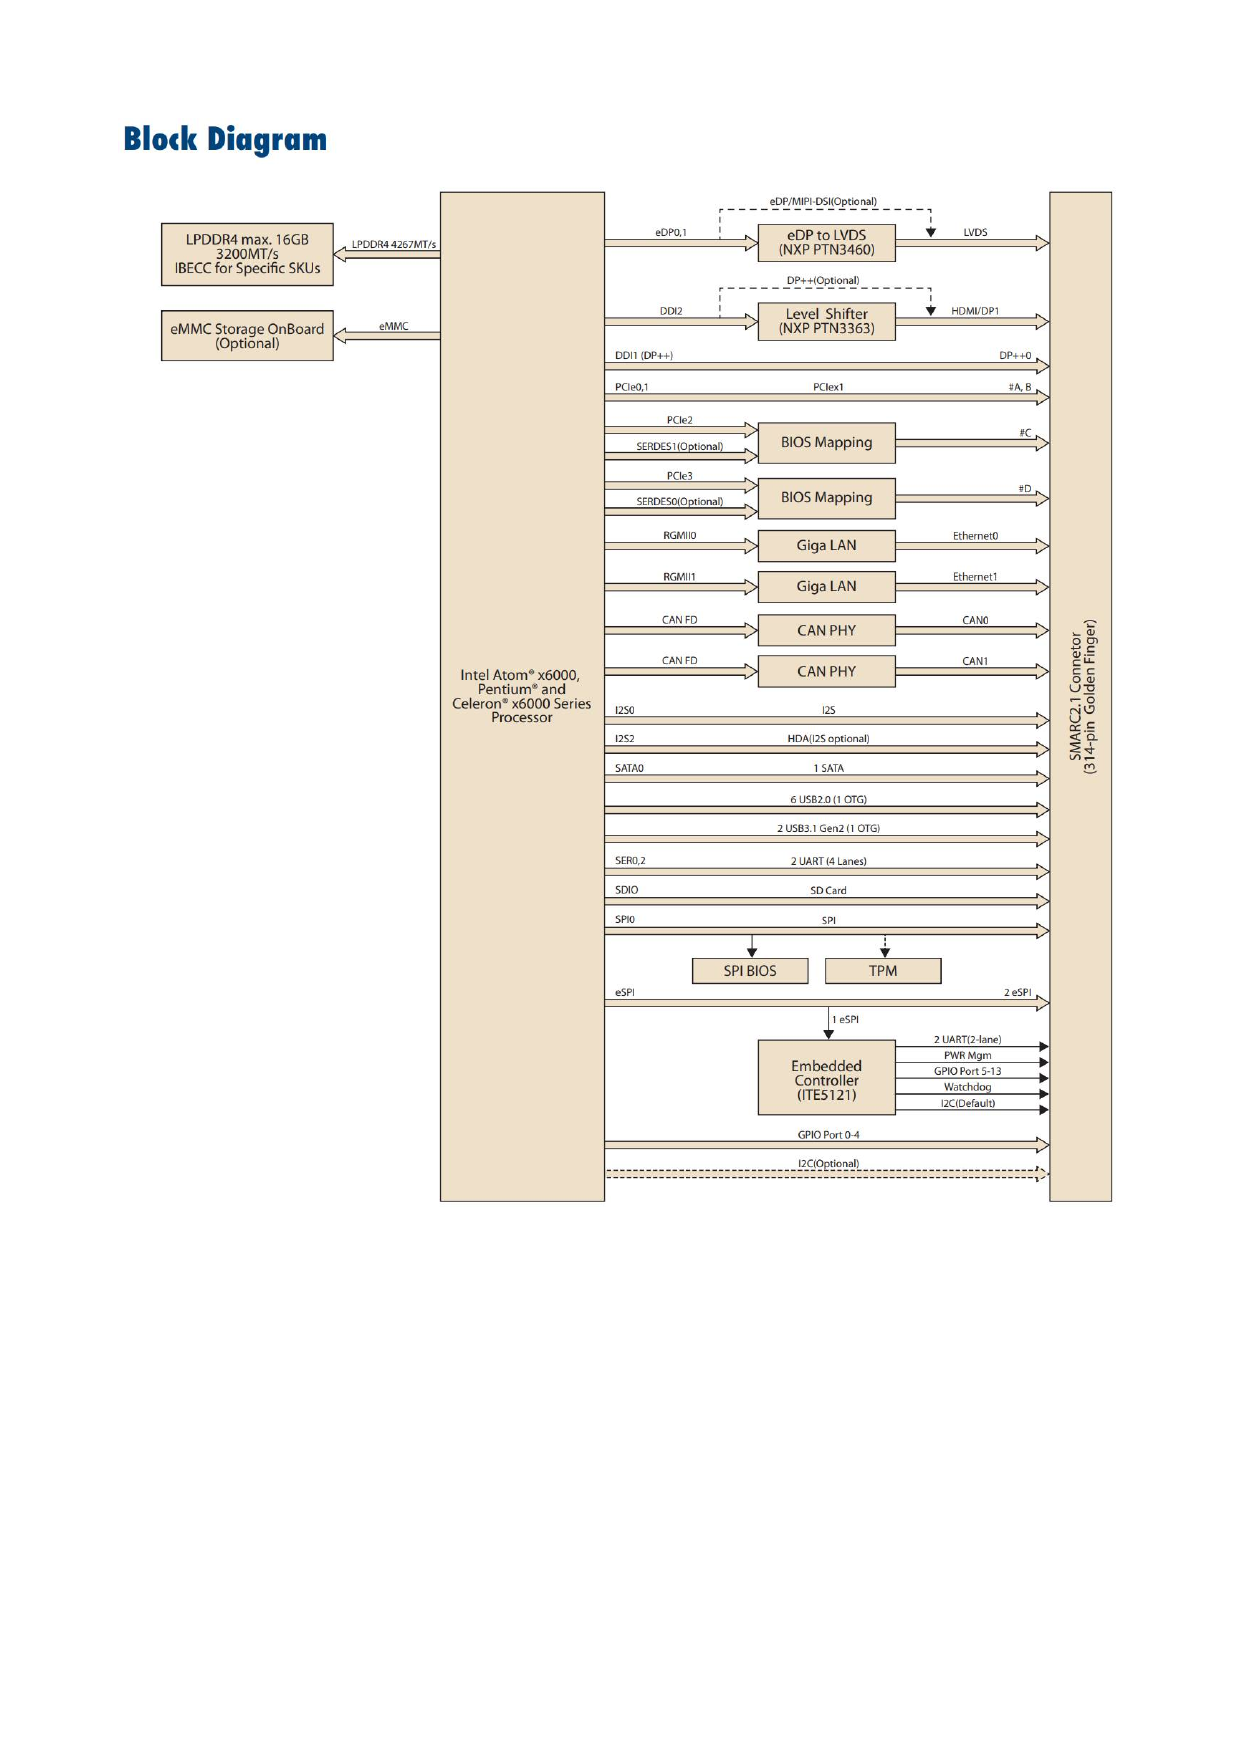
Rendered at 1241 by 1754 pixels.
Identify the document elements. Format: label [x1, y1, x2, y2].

picture [118, 118, 1119, 1209]
